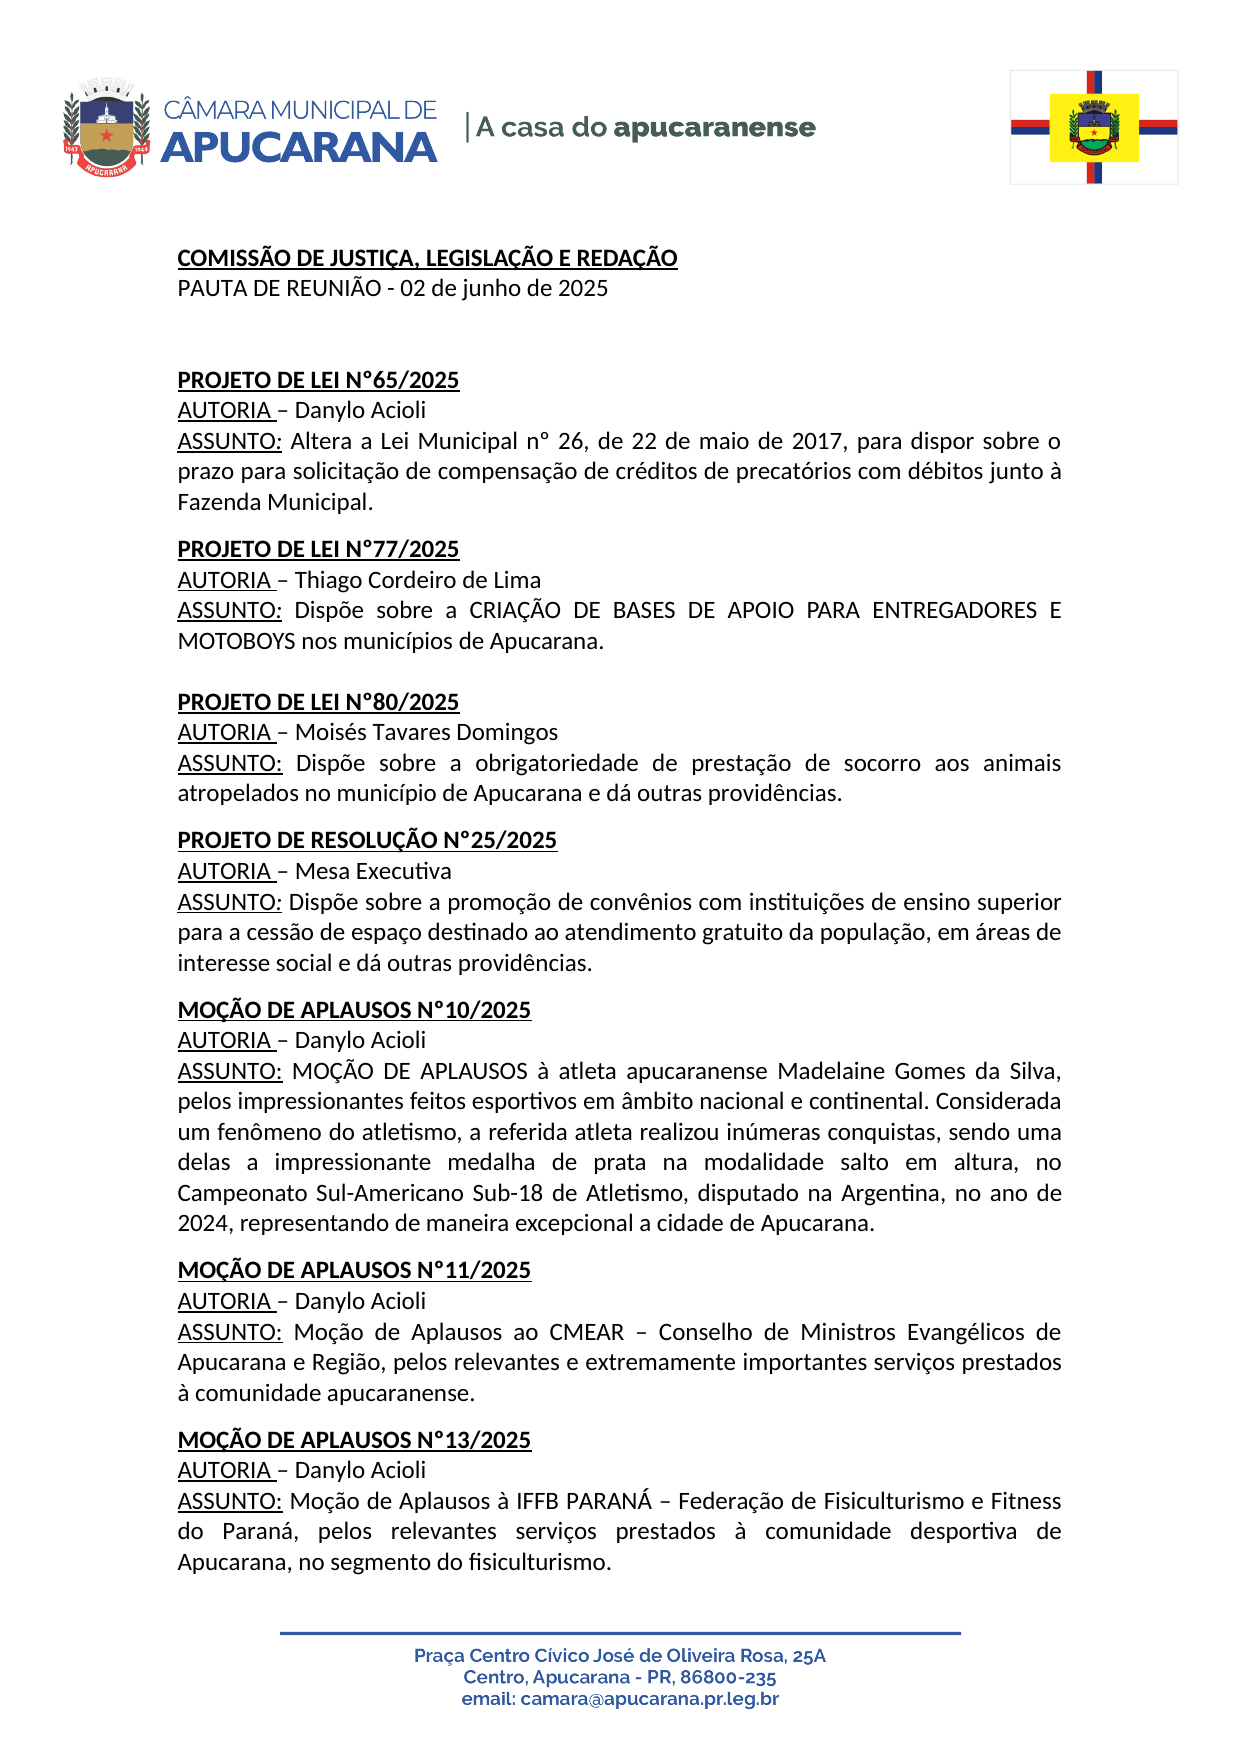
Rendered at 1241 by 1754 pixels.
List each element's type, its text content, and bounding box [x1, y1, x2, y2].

text MOÇÃO DE APLAUSOS Nº10/2025 [177, 994, 1063, 1024]
text PROJETO DE LEI Nº77/2025 [177, 533, 1063, 564]
text ASSUNTO: Dispõe sobre a CRIAÇÃO DE BASES DE APOIO PARA ENTREGADORES E MOTOBOYS nos municípios de Apucarana. [177, 594, 1063, 655]
text AUTORIA – Danylo Acioli [177, 1285, 1063, 1316]
text ASSUNTO: MOÇÃO DE APLAUSOS à atleta apucaranense Madelaine Gomes da Silva, pelos impressionantes feitos esportivos em âmbito nacional e continental. Considerada um fenômeno do atletismo, a referida atleta realizou inúmeras conquistas, sendo uma delas a impressionante medalha de prata na modalidade salto em altura, no Campeonato Sul-Americano Sub-18 de Atletismo, disputado na Argentina, no ano de 2024, representando de maneira excepcional a cidade de Apucarana. [177, 1055, 1063, 1238]
text COMISSÃO DE JUSTIÇA, LEGISLAÇÃO E REDAÇÃO [177, 242, 1063, 272]
text AUTORIA – Moisés Tavares Domingos [177, 716, 1063, 747]
text AUTORIA – Mesa Executiva [177, 855, 1063, 886]
text AUTORIA – Danylo Acioli [177, 1024, 1063, 1055]
text PROJETO DE LEI Nº65/2025 [177, 364, 1063, 394]
text ASSUNTO: Altera a Lei Municipal nº 26, de 22 de maio de 2017, para dispor sobre o prazo para solicitação de compensação de créditos de precatórios com débitos junto à Fazenda Municipal. [177, 425, 1063, 517]
text PAUTA DE REUNIÃO - 02 de junho de 2025 [177, 272, 1063, 303]
text ASSUNTO: Moção de Aplausos à IFFB PARANÁ – Federação de Fisiculturismo e Fitness do Paraná, pelos relevantes serviços prestados à comunidade desportiva de Apucarana, no segmento do fisiculturismo. [177, 1485, 1063, 1577]
text ASSUNTO: Moção de Aplausos ao CMEAR – Conselho de Ministros Evangélicos de Apucarana e Região, pelos relevantes e extremamente importantes serviços prestados à comunidade apucaranense. [177, 1316, 1063, 1407]
text PROJETO DE LEI Nº80/2025 [177, 686, 1063, 716]
text AUTORIA – Thiago Cordeiro de Lima [177, 564, 1063, 594]
text ASSUNTO: Dispõe sobre a obrigatoriedade de prestação de socorro aos animais atropelados no município de Apucarana e dá outras providências. [177, 747, 1063, 808]
text PROJETO DE RESOLUÇÃO Nº25/2025 [177, 824, 1063, 855]
text MOÇÃO DE APLAUSOS Nº11/2025 [177, 1255, 1063, 1285]
text ASSUNTO: Dispõe sobre a promoção de convênios com instituições de ensino superior para a cessão de espaço destinado ao atendimento gratuito da população, em áreas de interesse social e dá outras providências. [177, 886, 1063, 977]
text AUTORIA – Danylo Acioli [177, 394, 1063, 425]
text MOÇÃO DE APLAUSOS Nº13/2025 [177, 1424, 1063, 1454]
text AUTORIA – Danylo Acioli [177, 1454, 1063, 1485]
